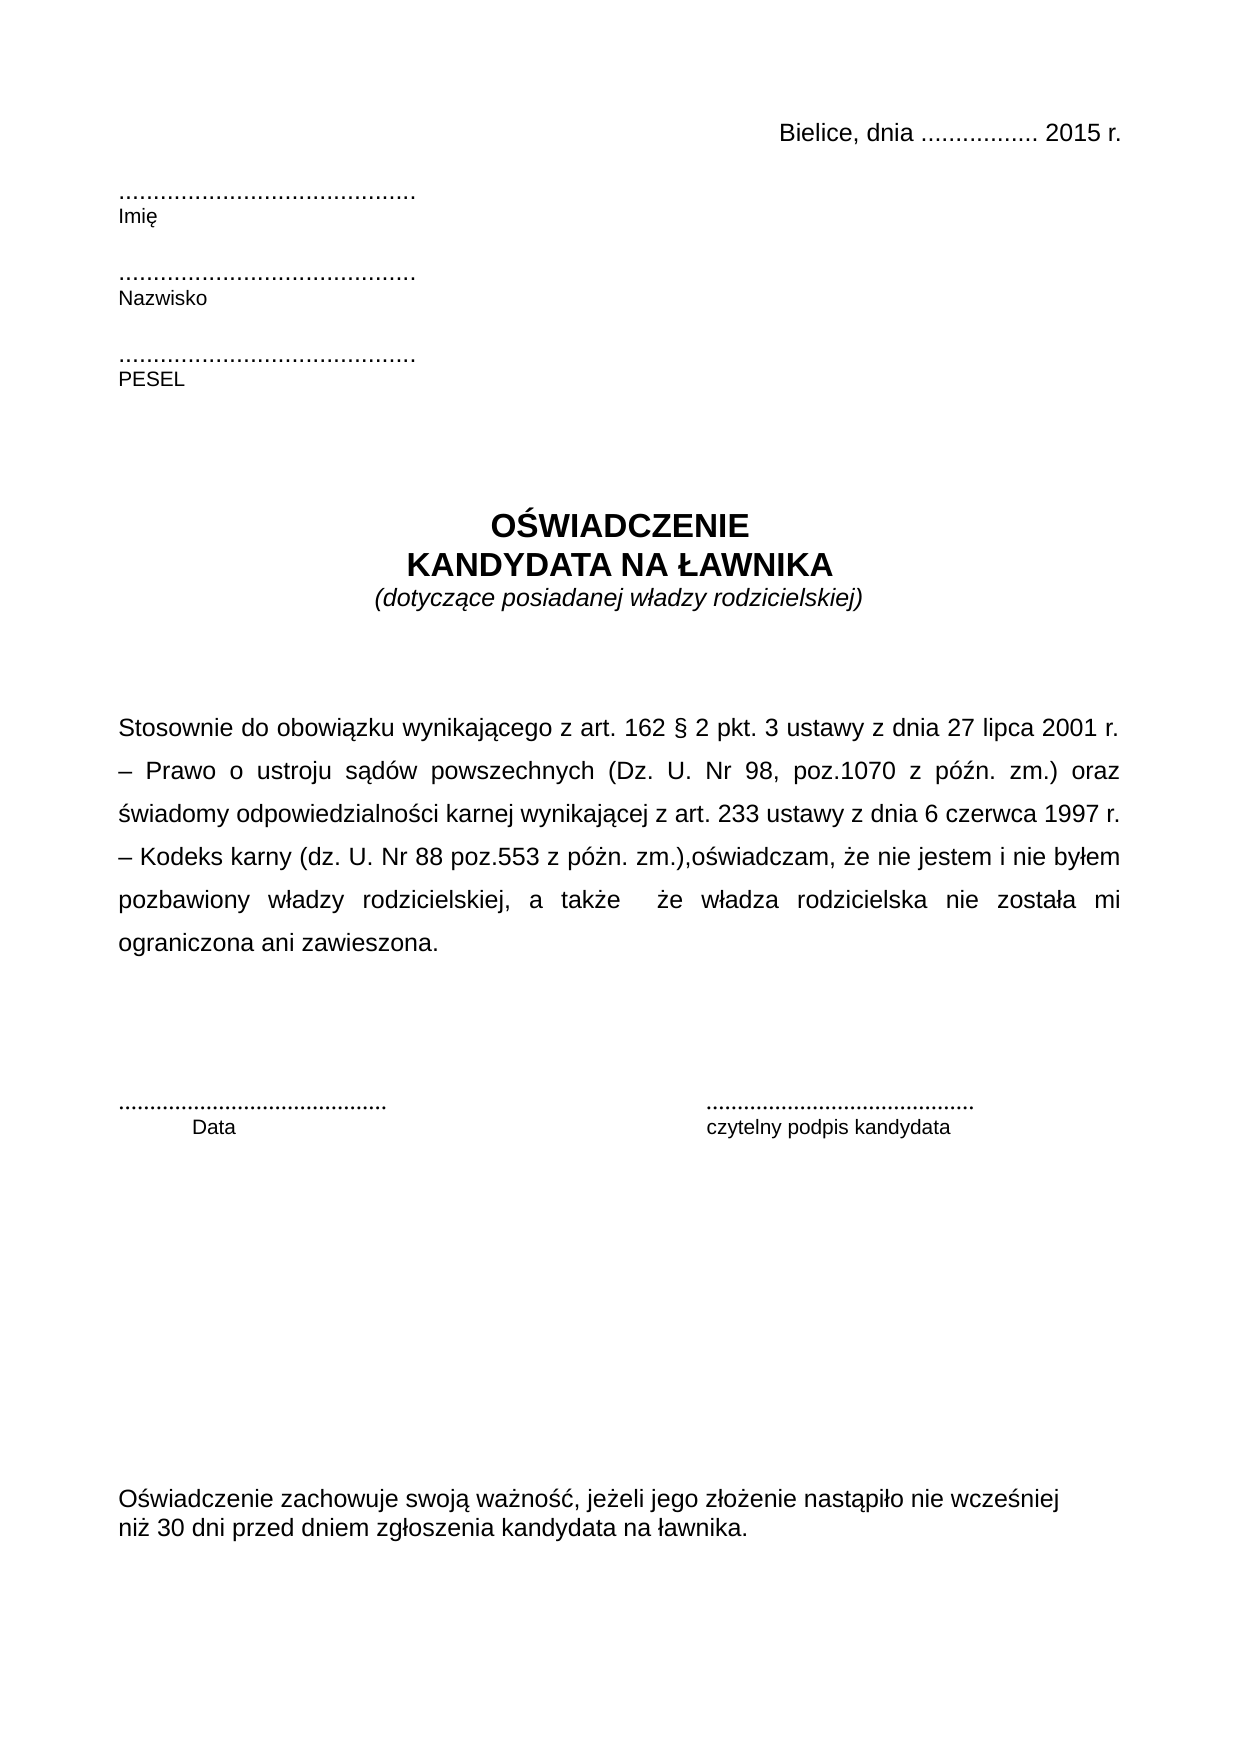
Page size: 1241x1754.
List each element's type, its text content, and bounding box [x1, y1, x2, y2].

text ........................................... ........................................... [118, 1086, 1122, 1115]
text ........................................... [118, 257, 1122, 286]
text ........................................... [118, 176, 1122, 204]
text ........................................... [118, 338, 1122, 367]
text Data czytelny podpis kandydata [118, 1115, 1122, 1139]
text Stosownie do obowiązku wynikającego z art. 162 § 2 pkt. 3 ustawy z dnia 27 lipca 2001 r. – Prawo o ustroju sądów powszechnych (Dz. U. Nr 98, poz.1070 z późn. zm.) oraz świadomy odpowiedzialności karnej wynikającej z art. 233 ustawy z dnia 6 czerwca 1997 r. – Kodeks karny (dz. U. Nr 88 poz.553 z póżn. zm.),oświadczam, że nie jestem i nie byłem pozbawiony władzy rodzicielskiej, a także że władza rodzicielska nie została mi ograniczona ani zawieszona. [118, 712, 1122, 957]
text Bielice, dnia ................. 2015 r. [118, 118, 1122, 147]
text Nazwisko [118, 286, 1122, 310]
text (dotyczące posiadanej władzy rodzicielskiej) [118, 583, 1122, 612]
text Imię [118, 204, 1122, 228]
text PESEL [118, 367, 1122, 391]
text niż 30 dni przed dniem zgłoszenia kandydata na ławnika. [118, 1513, 1122, 1541]
subtitle OŚWIADCZENIE [118, 506, 1122, 545]
text Oświadczenie zachowuje swoją ważność, jeżeli jego złożenie nastąpiło nie wcześniej [118, 1484, 1122, 1513]
text KANDYDATA NA ŁAWNIKA [118, 545, 1122, 583]
